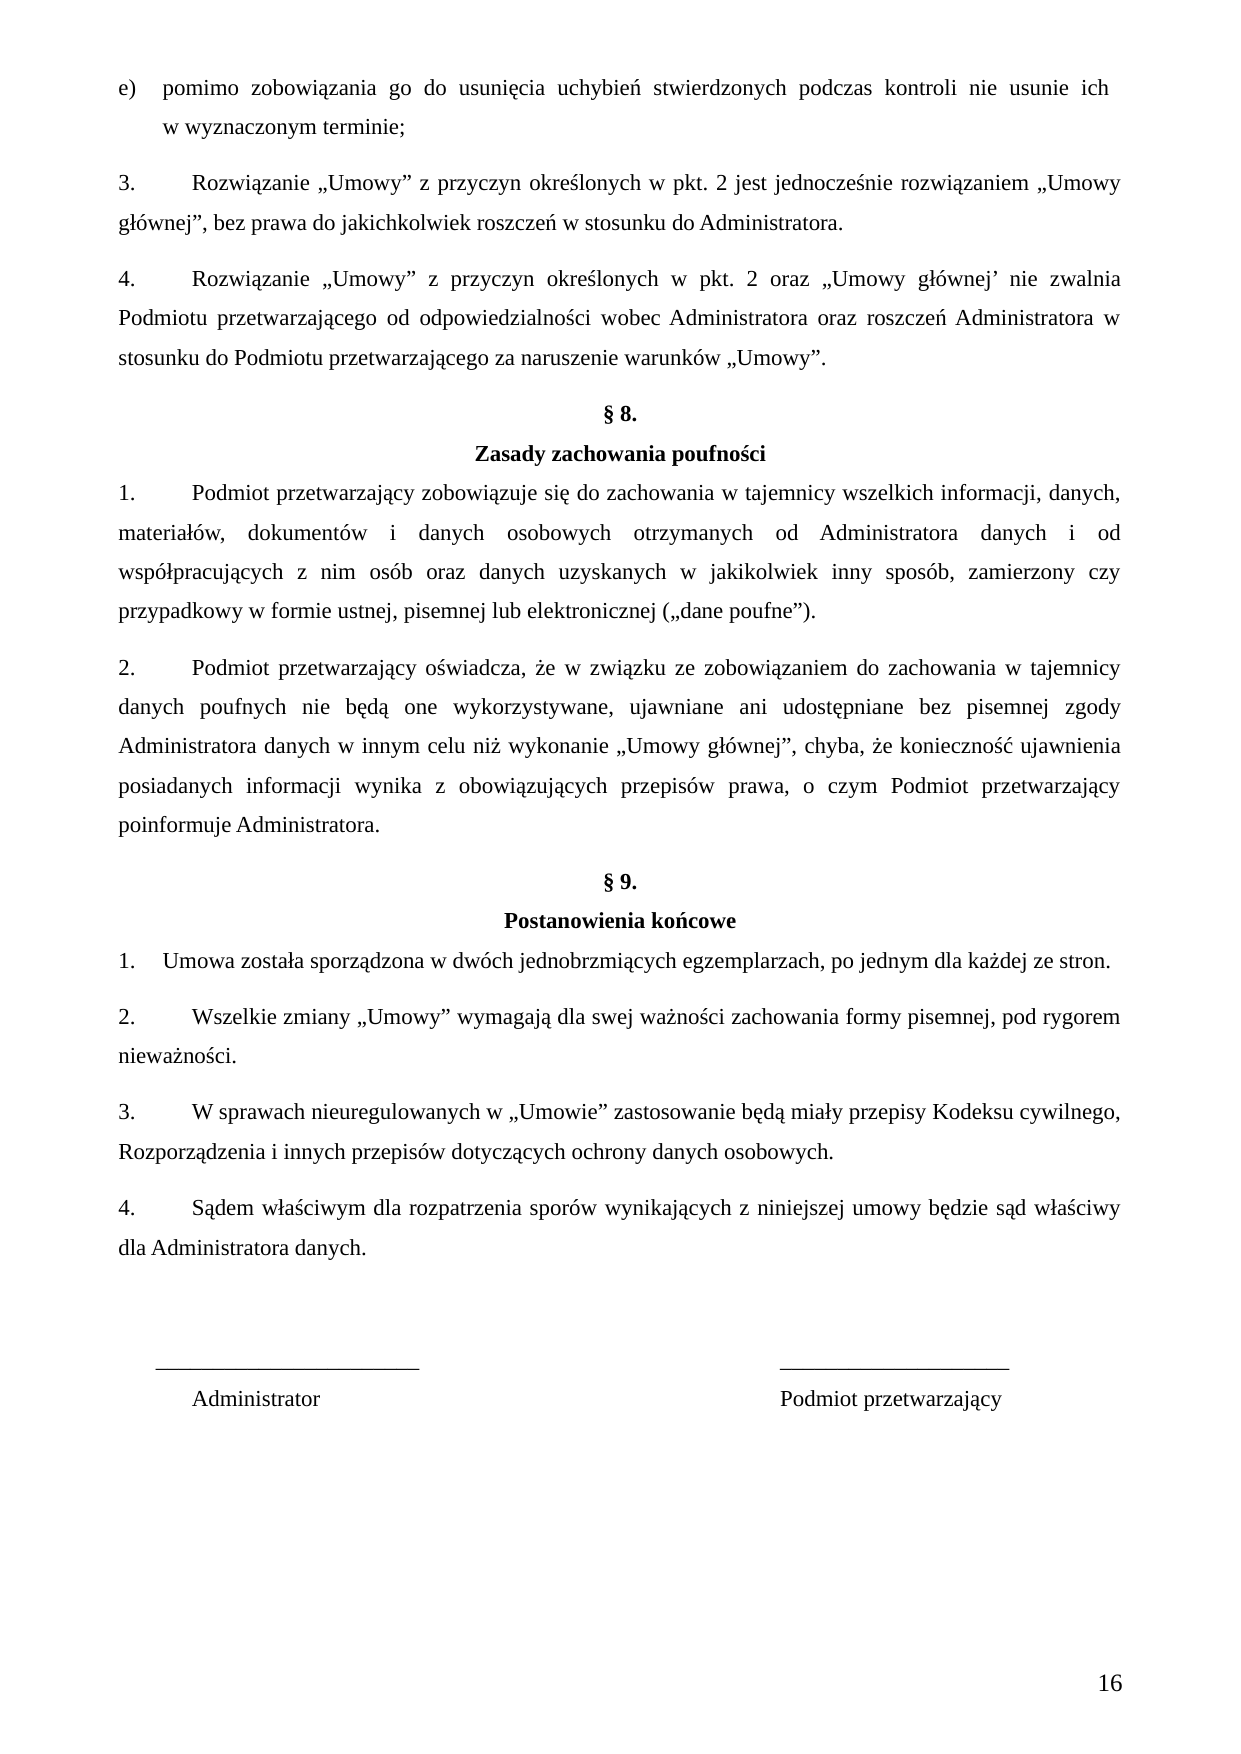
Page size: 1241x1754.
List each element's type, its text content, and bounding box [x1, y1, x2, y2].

text § 8. [118, 400, 1122, 426]
list Rozwiązanie „Umowy” z przyczyn określonych w pkt. 2 jest jednocześnie rozwiązaniem „Umowy głównej”, bez prawa do jakichkolwiek roszczeń w stosunku do Administratora. [118, 169, 1122, 235]
text § 9. [118, 868, 1122, 894]
list Wszelkie zmiany „Umowy” wymagają dla swej ważności zachowania formy pisemnej, pod rygorem nieważności. [118, 1003, 1122, 1069]
list W sprawach nieuregulowanych w „Umowie” zastosowanie będą miały przepisy Kodeksu cywilnego, Rozporządzenia i innych przepisów dotyczących ochrony danych osobowych. [118, 1098, 1122, 1164]
text Zasady zachowania poufności [118, 439, 1122, 466]
text Postanowienia końcowe [118, 907, 1122, 933]
list pomimo zobowiązania go do usunięcia uchybień stwierdzonych podczas kontroli nie usunie ich w wyznaczonym terminie; [118, 74, 1122, 139]
text _______________________ ____________________ Administrator Podmiot przetwarzający [118, 1346, 1122, 1412]
list Sądem właściwym dla rozpatrzenia sporów wynikających z niniejszej umowy będzie sąd właściwy dla Administratora danych. [118, 1194, 1122, 1260]
list Umowa została sporządzona w dwóch jednobrzmiących egzemplarzach, po jednym dla każdej ze stron. [118, 947, 1122, 973]
list Rozwiązanie „Umowy” z przyczyn określonych w pkt. 2 oraz „Umowy głównej’ nie zwalnia Podmiotu przetwarzającego od odpowiedzialności wobec Administratora oraz roszczeń Administratora w stosunku do Podmiotu przetwarzającego za naruszenie warunków „Umowy”. [118, 265, 1122, 370]
list Podmiot przetwarzający zobowiązuje się do zachowania w tajemnicy wszelkich informacji, danych, materiałów, dokumentów i danych osobowych otrzymanych od Administratora danych i od współpracujących z nim osób oraz danych uzyskanych w jakikolwiek inny sposób, zamierzony czy przypadkowy w formie ustnej, pisemnej lub elektronicznej („dane poufne”). [118, 479, 1122, 624]
list Podmiot przetwarzający oświadcza, że w związku ze zobowiązaniem do zachowania w tajemnicy danych poufnych nie będą one wykorzystywane, ujawniane ani udostępniane bez pisemnej zgody Administratora danych w innym celu niż wykonanie „Umowy głównej”, chyba, że konieczność ujawnienia posiadanych informacji wynika z obowiązujących przepisów prawa, o czym Podmiot przetwarzający poinformuje Administratora. [118, 654, 1122, 838]
